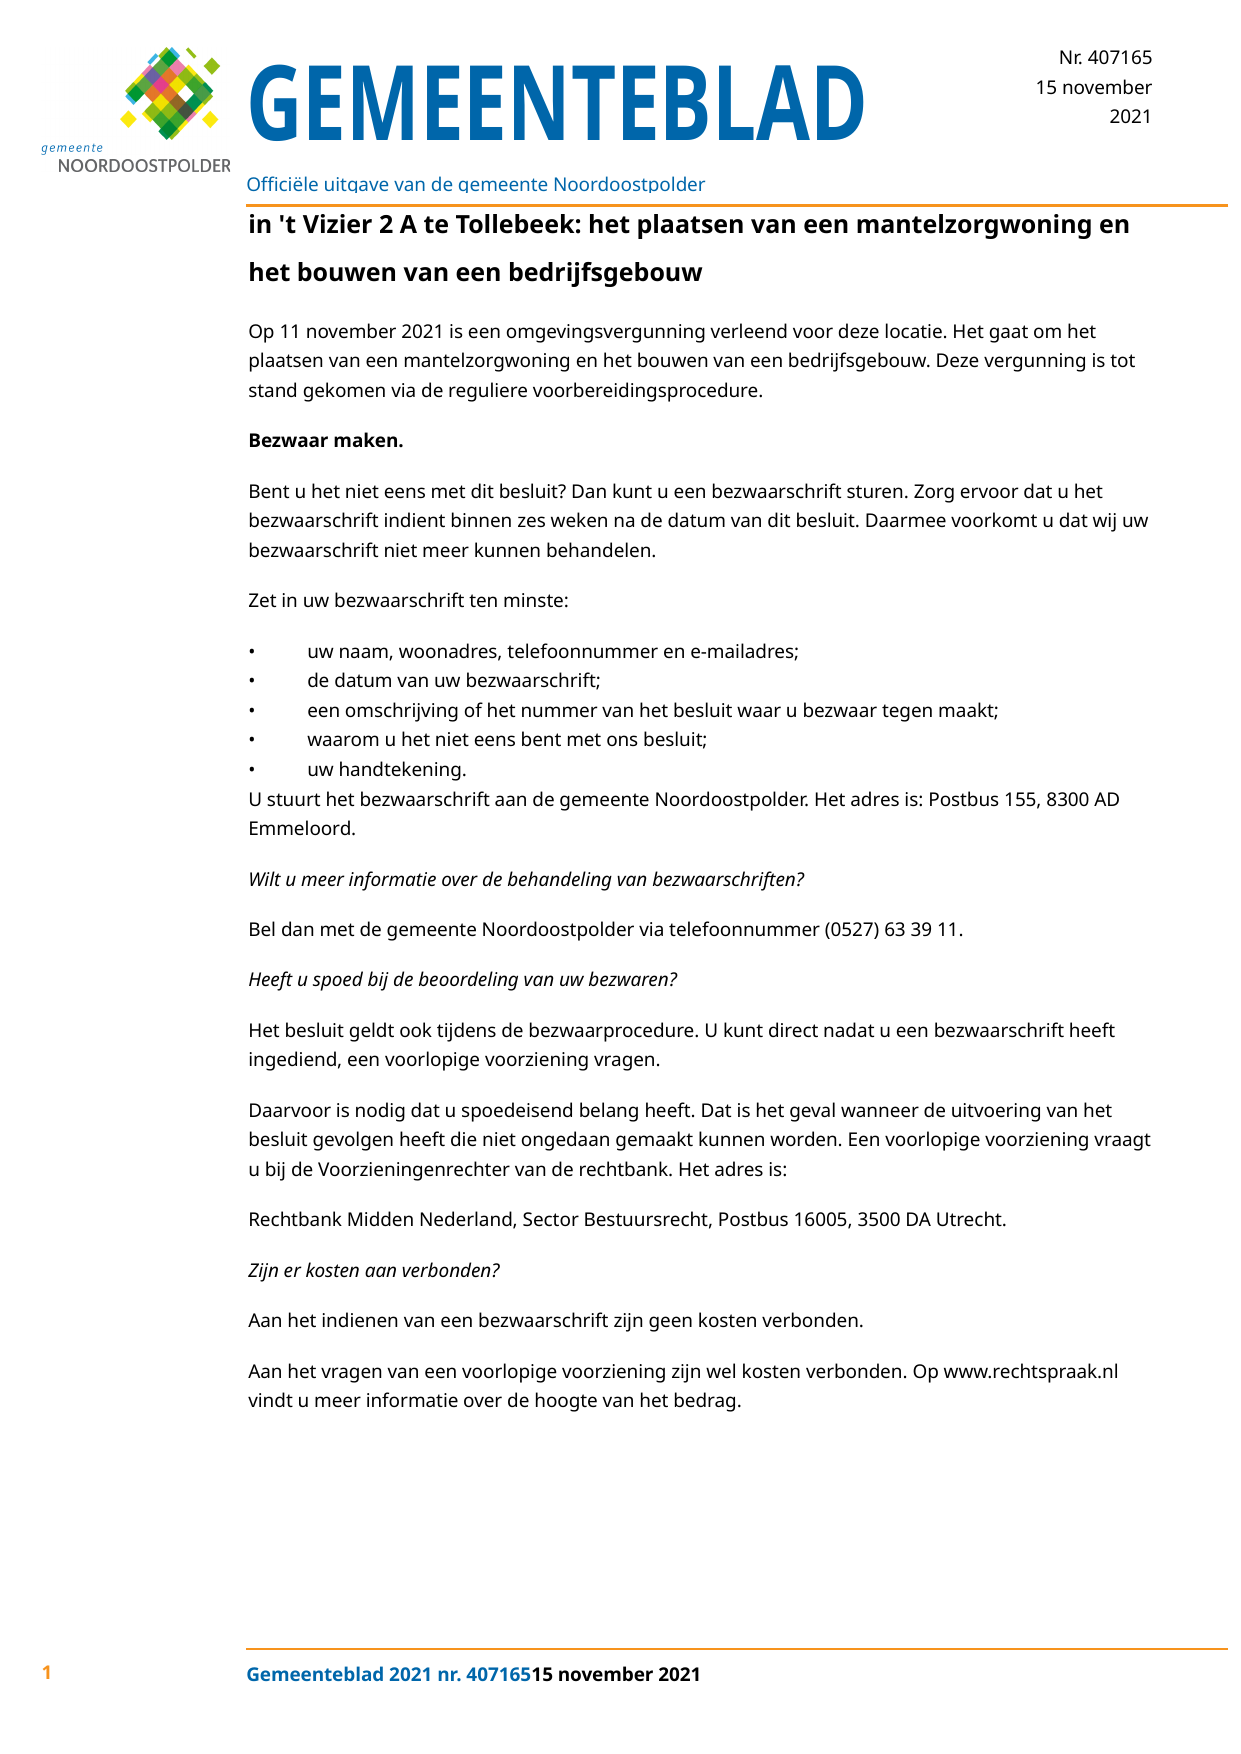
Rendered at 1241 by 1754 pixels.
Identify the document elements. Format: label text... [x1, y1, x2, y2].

list uw naam, woonadres, telefoonnummer en e-mailadres; [248, 638, 1152, 664]
text Zet in uw bezwaarschrift ten minste: [248, 587, 1152, 613]
text in 't Vizier 2 A te Tollebeek: het plaatsen van een mantelzorgwoning en het bouwen van een bedrijfsgebouw [248, 207, 1152, 288]
text Aan het indienen van een bezwaarschrift zijn geen kosten verbonden. [248, 1307, 1152, 1333]
picture [41, 47, 231, 172]
text Wilt u meer informatie over de behandeling van bezwaarschriften? [248, 866, 1152, 892]
text Rechtbank Midden Nederland, Sector Bestuursrecht, Postbus 16005, 3500 DA Utrecht. [248, 1207, 1152, 1232]
text Bezwaar maken. [248, 427, 1152, 453]
text Bel dan met de gemeente Noordoostpolder via telefoonnummer (0527) 63 39 11. [248, 916, 1152, 942]
text Heeft u spoed bij de beoordeling van uw bezwaren? [248, 967, 1152, 992]
text Aan het vragen van een voorlopige voorziening zijn wel kosten verbonden. Op www.rechtspraak.nl vindt u meer informatie over de hoogte van het bedrag. [248, 1358, 1152, 1413]
text Bent u het niet eens met dit besluit? Dan kunt u een bezwaarschrift sturen. Zorg ervoor dat u het bezwaarschrift indient binnen zes weken na de datum van dit besluit. Daarmee voorkomt u dat wij uw bezwaarschrift niet meer kunnen behandelen. [248, 478, 1152, 563]
text Zijn er kosten aan verbonden? [248, 1257, 1152, 1283]
list uw handtekening. [248, 756, 1152, 782]
text U stuurt het bezwaarschrift aan de gemeente Noordoostpolder. Het adres is: Postbus 155, 8300 AD Emmeloord. [248, 786, 1152, 841]
list de datum van uw bezwaarschrift; [248, 667, 1152, 693]
list een omschrijving of het nummer van het besluit waar u bezwaar tegen maakt; [248, 697, 1152, 723]
text Op 11 november 2021 is een omgevingsvergunning verleend voor deze locatie. Het gaat om het plaatsen van een mantelzorgwoning en het bouwen van een bedrijfsgebouw. Deze vergunning is tot stand gekomen via de reguliere voorbereidingsprocedure. [248, 318, 1152, 403]
text Daarvoor is nodig dat u spoedeisend belang heeft. Dat is het geval wanneer de uitvoering van het besluit gevolgen heeft die niet ongedaan gemaakt kunnen worden. Een voorlopige voorziening vraagt u bij de Voorzieningenrechter van de rechtbank. Het adres is: [248, 1097, 1152, 1182]
text Het besluit geldt ook tijdens de bezwaarprocedure. U kunt direct nadat u een bezwaarschrift heeft ingediend, een voorlopige voorziening vragen. [248, 1017, 1152, 1072]
list waarom u het niet eens bent met ons besluit; [248, 727, 1152, 752]
